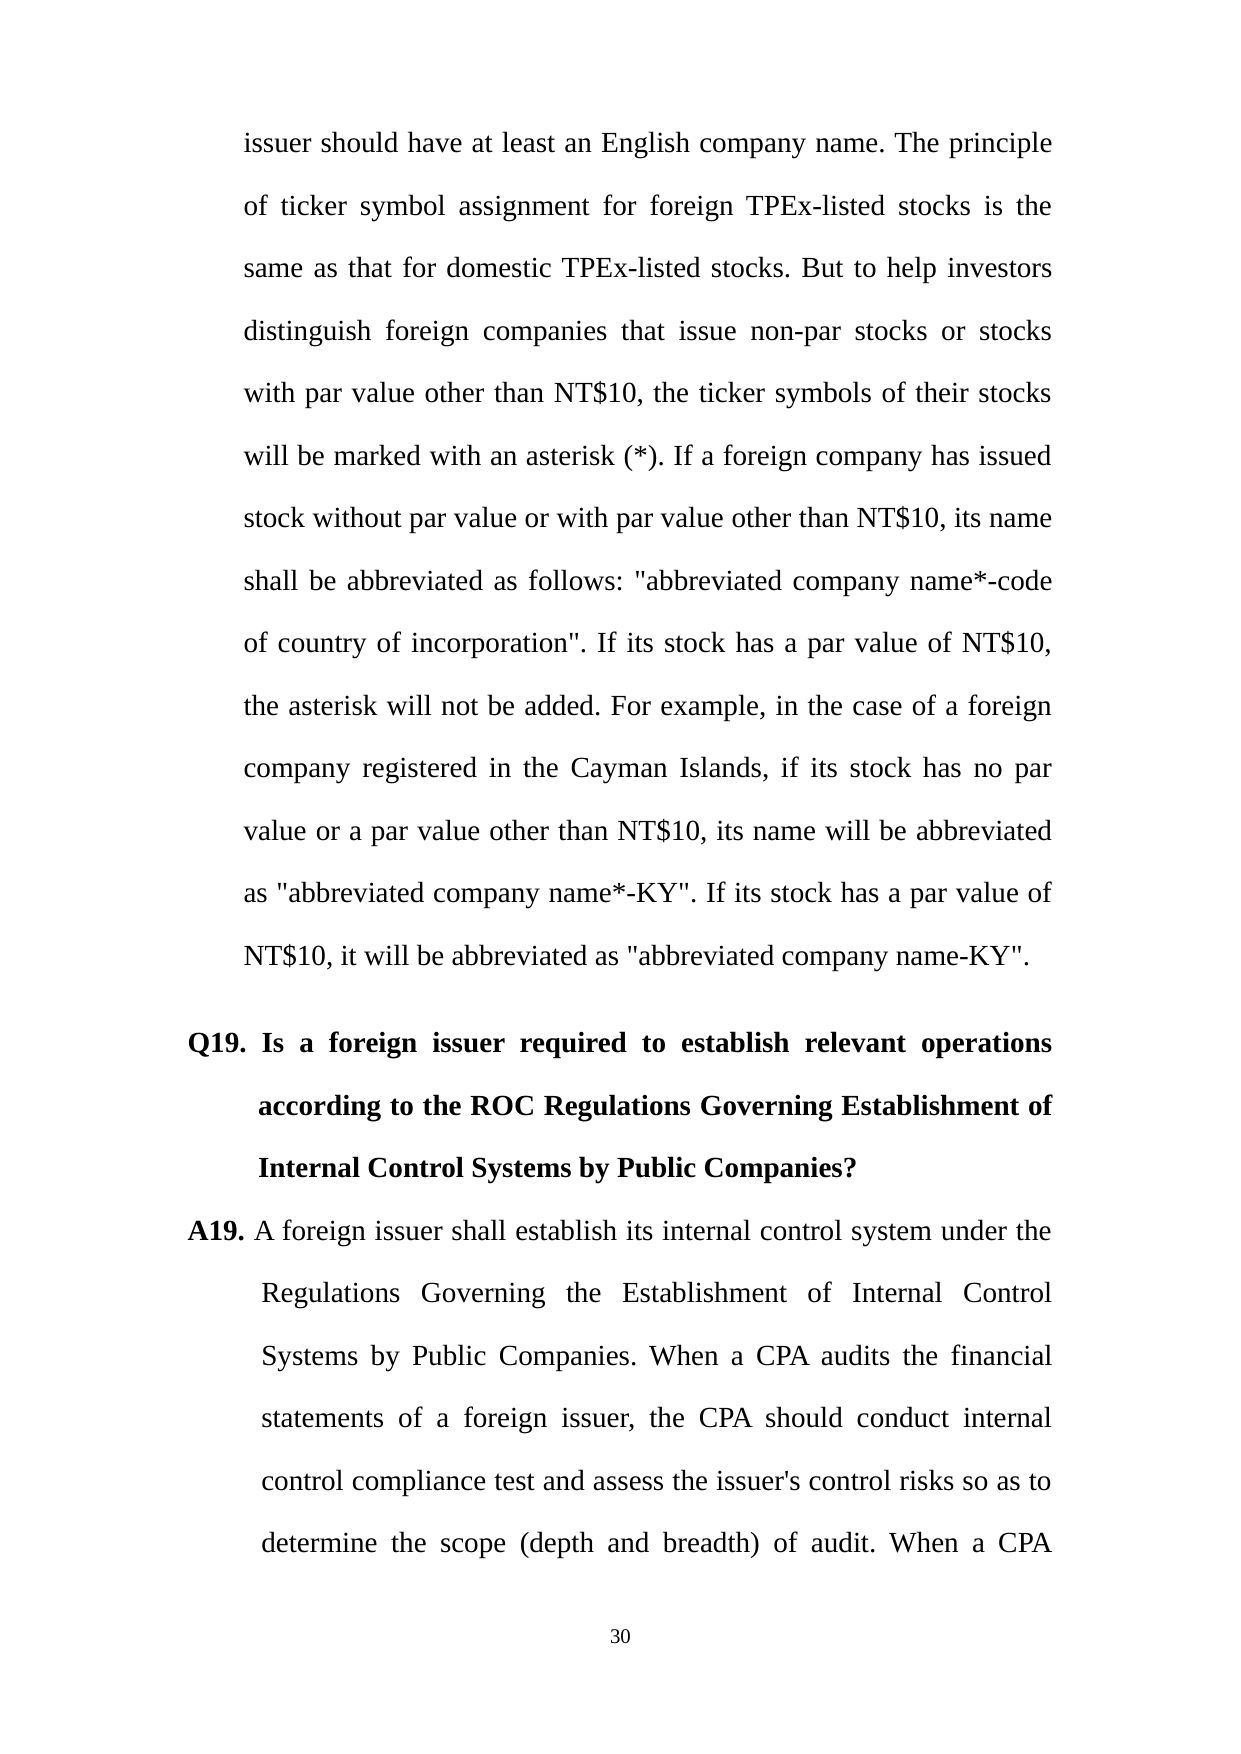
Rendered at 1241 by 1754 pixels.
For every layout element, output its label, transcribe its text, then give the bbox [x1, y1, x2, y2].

text A19. A foreign issuer shall establish its internal control system under the Regulations Governing the Establishment of Internal Control Systems by Public Companies. When a CPA audits the financial statements of a foreign issuer, the CPA should conduct internal control compliance test and assess the issuer's control risks so as to determine the scope (depth and breadth) of audit. When a CPA [187, 1188, 1053, 1563]
text Q19. Is a foreign issuer required to establish relevant operations according to the ROC Regulations Governing Establishment of Internal Control Systems by Public Companies? [187, 1000, 1053, 1188]
text issuer should have at least an English company name. The principle of ticker symbol assignment for foreign TPEx-listed stocks is the same as that for domestic TPEx-listed stocks. But to help investors distinguish foreign companies that issue non-par stocks or stocks with par value other than NT$10, the ticker symbols of their stocks will be marked with an asterisk (*). If a foreign company has issued stock without par value or with par value other than NT$10, its name shall be abbreviated as follows: "abbreviated company name*-code of country of incorporation". If its stock has a par value of NT$10, the asterisk will not be added. For example, in the case of a foreign company registered in the Cayman Islands, if its stock has no par value or a par value other than NT$10, its name will be abbreviated as "abbreviated company name*-KY". If its stock has a par value of NT$10, it will be abbreviated as "abbreviated company name-KY". [187, 100, 1053, 975]
